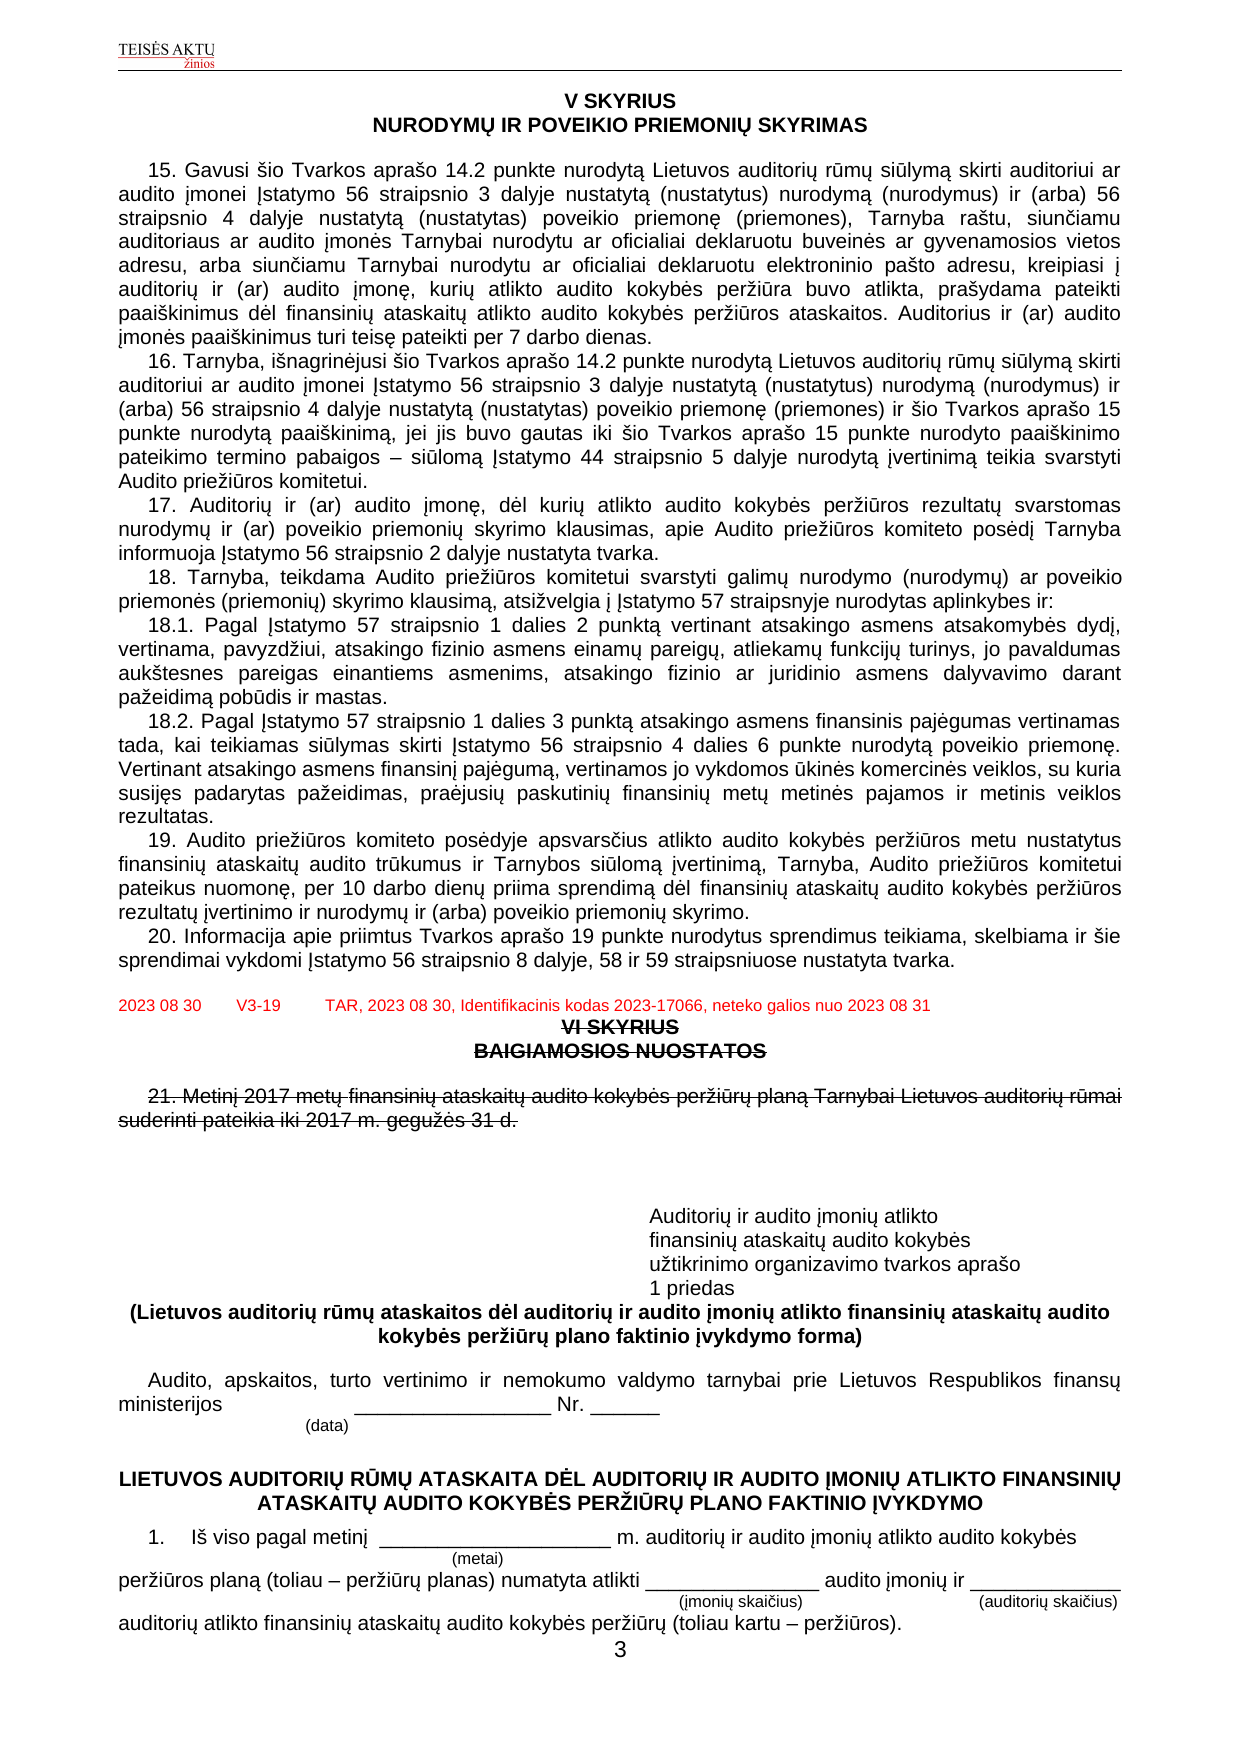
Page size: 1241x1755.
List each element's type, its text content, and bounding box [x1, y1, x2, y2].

text (metai) [118, 1549, 1122, 1568]
text 20. Informacija apie priimtus Tvarkos aprašo 19 punkte nurodytus sprendimus teikiama, skelbiama ir šie sprendimai vykdomi Įstatymo 56 straipsnio 8 dalyje, 58 ir 59 straipsniuose nustatyta tvarka. [118, 924, 1122, 972]
text 18.2. Pagal Įstatymo 57 straipsnio 1 dalies 3 punktą atsakingo asmens finansinis pajėgumas vertinamas tada, kai teikiamas siūlymas skirti Įstatymo 56 straipsnio 4 dalies 6 punkte nurodytą poveikio priemonę. Vertinant atsakingo asmens finansinį pajėgumą, vertinamos jo vykdomos ūkinės komercinės veiklos, su kuria susijęs padarytas pažeidimas, praėjusių paskutinių finansinių metų metinės pajamos ir metinis veiklos rezultatas. [118, 708, 1122, 828]
text Audito, apskaitos, turto vertinimo ir nemokumo valdymo tarnybai prie Lietuvos Respublikos finansų ministerijos _________________ Nr. ______ [118, 1368, 1122, 1416]
text 21. Metinį 2017 metų finansinių ataskaitų audito kokybės peržiūrų planą Tarnybai Lietuvos auditorių rūmai suderinti pateikia iki 2017 m. gegužės 31 d. [118, 1084, 1122, 1132]
text 19. Audito priežiūros komiteto posėdyje apsvarsčius atlikto audito kokybės peržiūros metu nustatytus finansinių ataskaitų audito trūkumus ir Tarnybos siūlomą įvertinimą, Tarnyba, Audito priežiūros komitetui pateikus nuomonę, per 10 darbo dienų priima sprendimą dėl finansinių ataskaitų audito kokybės peržiūros rezultatų įvertinimo ir nurodymų ir (arba) poveikio priemonių skyrimo. [118, 828, 1122, 924]
text V skyrius NURODYMŲ IR POVEIKIO PRIEMONIŲ SKYRIMAS [118, 89, 1122, 137]
text 15. Gavusi šio Tvarkos aprašo 14.2 punkte nurodytą Lietuvos auditorių rūmų siūlymą skirti auditoriui ar audito įmonei Įstatymo 56 straipsnio 3 dalyje nustatytą (nustatytus) nurodymą (nurodymus) ir (arba) 56 straipsnio 4 dalyje nustatytą (nustatytas) poveikio priemonę (priemones), Tarnyba raštu, siunčiamu auditoriaus ar audito įmonės Tarnybai nurodytu ar oficialiai deklaruotu buveinės ar gyvenamosios vietos adresu, arba siunčiamu Tarnybai nurodytu ar oficialiai deklaruotu elektroninio pašto adresu, kreipiasi į auditorių ir (ar) audito įmonę, kurių atlikto audito kokybės peržiūra buvo atlikta, prašydama pateikti paaiškinimus dėl finansinių ataskaitų atlikto audito kokybės peržiūros ataskaitos. Auditorius ir (ar) audito įmonės paaiškinimus turi teisę pateikti per 7 darbo dienas. [118, 157, 1122, 349]
text (Lietuvos auditorių rūmų ataskaitos dėl auditorių ir audito įmonių atlikto finansinių ataskaitų audito kokybės peržiūrų plano faktinio įvykdymo forma) [118, 1299, 1122, 1347]
text VI skyrius BAIGIAMOSIOS NUOSTATOS [118, 1015, 1122, 1063]
text (įmonių skaičius) (auditorių skaičius) [118, 1592, 1122, 1611]
text 2023 08 30 V3-19 TAR, 2023 08 30, Identifikacinis kodas 2023-17066, neteko galios nuo 2023 08 31 [118, 996, 1122, 1015]
list Iš viso pagal metinį ____________________ m. auditorių ir audito įmonių atlikto audito kokybės [148, 1525, 1122, 1549]
text Auditorių ir audito įmonių atlikto finansinių ataskaitų audito kokybės užtikrinimo organizavimo tvarkos aprašo 1 priedas [649, 1204, 1122, 1299]
text 18. Tarnyba, teikdama Audito priežiūros komitetui svarstyti galimų nurodymo (nurodymų) ar poveikio priemonės (priemonių) skyrimo klausimą, atsižvelgia į Įstatymo 57 straipsnyje nurodytas aplinkybes ir: [118, 565, 1122, 613]
text (data) [118, 1416, 1122, 1435]
text auditorių atlikto finansinių ataskaitų audito kokybės peržiūrų (toliau kartu – peržiūros). [118, 1611, 1122, 1635]
text Lietuvos auditorių rūmų ataskaita dėl AUDITORIŲ IR AUDITO ĮMONIŲ ATLIKTO finansinių ataskaitų AUDITO KOKYBĖS peržiūrų plano faktinio įvykdymo [118, 1467, 1122, 1514]
text 18.1. Pagal Įstatymo 57 straipsnio 1 dalies 2 punktą vertinant atsakingo asmens atsakomybės dydį, vertinama, pavyzdžiui, atsakingo fizinio asmens einamų pareigų, atliekamų funkcijų turinys, jo pavaldumas aukštesnes pareigas einantiems asmenims, atsakingo fizinio ar juridinio asmens dalyvavimo darant pažeidimą pobūdis ir mastas. [118, 613, 1122, 708]
text 17. Auditorių ir (ar) audito įmonę, dėl kurių atlikto audito kokybės peržiūros rezultatų svarstomas nurodymų ir (ar) poveikio priemonių skyrimo klausimas, apie Audito priežiūros komiteto posėdį Tarnyba informuoja Įstatymo 56 straipsnio 2 dalyje nustatyta tvarka. [118, 493, 1122, 565]
text 16. Tarnyba, išnagrinėjusi šio Tvarkos aprašo 14.2 punkte nurodytą Lietuvos auditorių rūmų siūlymą skirti auditoriui ar audito įmonei Įstatymo 56 straipsnio 3 dalyje nustatytą (nustatytus) nurodymą (nurodymus) ir (arba) 56 straipsnio 4 dalyje nustatytą (nustatytas) poveikio priemonę (priemones) ir šio Tvarkos aprašo 15 punkte nurodytą paaiškinimą, jei jis buvo gautas iki šio Tvarkos aprašo 15 punkte nurodyto paaiškinimo pateikimo termino pabaigos – siūlomą Įstatymo 44 straipsnio 5 dalyje nurodytą įvertinimą teikia svarstyti Audito priežiūros komitetui. [118, 349, 1122, 493]
text peržiūros planą (toliau – peržiūrų planas) numatyta atlikti _______________ audito įmonių ir _____________ [118, 1568, 1122, 1592]
